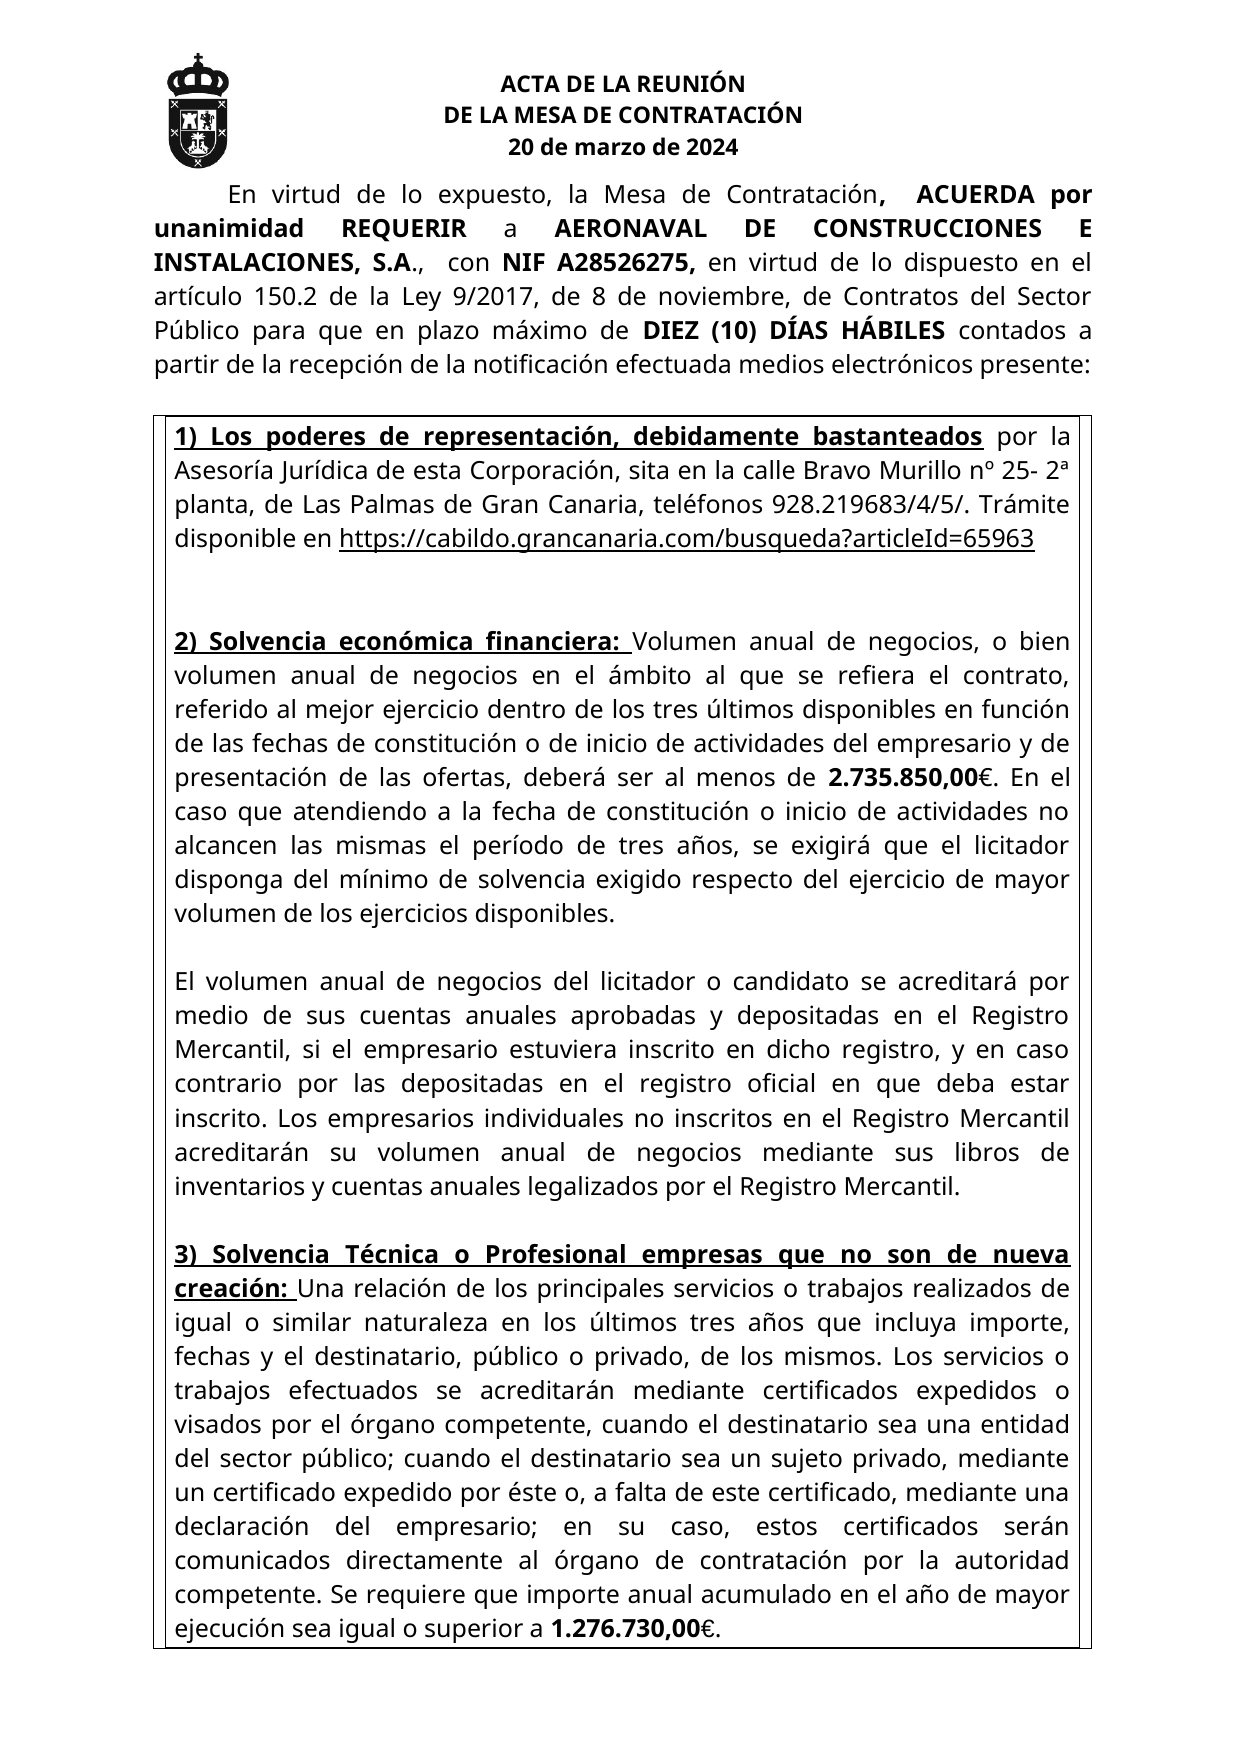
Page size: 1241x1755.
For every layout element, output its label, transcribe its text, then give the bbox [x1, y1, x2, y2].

table_header 1) Los poderes de representación, debidamente bastanteados por la Asesoría Jurídica de esta Corporación, sita en la calle Bravo Murillo nº 25- 2ª planta, de Las Palmas de Gran Canaria, teléfonos 928.219683/4/5/. Trámite disponible en https://cabildo.grancanaria.com/busqueda?articleId=65963 2) Solvencia económica financiera: Volumen anual de negocios, o bien volumen anual de negocios en el ámbito al que se refiera el contrato, referido al mejor ejercicio dentro de los tres últimos disponibles en función de las fechas de constitución o de inicio de actividades del empresario y de presentación de las ofertas, deberá ser al menos de 2.735.850,00€. En el caso que atendiendo a la fecha de constitución o inicio de actividades no alcancen las mismas el período de tres años, se exigirá que el licitador disponga del mínimo de solvencia exigido respecto del ejercicio de mayor volumen de los ejercicios disponibles. El volumen anual de negocios del licitador o candidato se acreditará por medio de sus cuentas anuales aprobadas y depositadas en el Registro Mercantil, si el empresario estuviera inscrito en dicho registro, y en caso contrario por las depositadas en el registro oficial en que deba estar inscrito. Los empresarios individuales no inscritos en el Registro Mercantil acreditarán su volumen anual de negocios mediante sus libros de inventarios y cuentas anuales legalizados por el Registro Mercantil. 3) Solvencia Técnica o Profesional empresas que no son de nueva creación: Una relación de los principales servicios o trabajos realizados de igual o similar naturaleza en los últimos tres años que incluya importe, fechas y el destinatario, público o privado, de los mismos. Los servicios o trabajos efectuados se acreditarán mediante certificados expedidos o visados por el órgano competente, cuando el destinatario sea una entidad del sector público; cuando el destinatario sea un sujeto privado, mediante un certificado expedido por éste o, a falta de este certificado, mediante una declaración del empresario; en su caso, estos certificados serán comunicados directamente al órgano de contratación por la autoridad competente. Se requiere que importe anual acumulado en el año de mayor ejecución sea igual o superior a 1.276.730,00€. [166, 417, 1079, 1647]
text En virtud de lo expuesto, la Mesa de Contratación, ACUERDA por unanimidad REQUERIR a AERONAVAL DE CONSTRUCCIONES E INSTALACIONES, S.A., con nif A28526275, en virtud de lo dispuesto en el artículo 150.2 de la Ley 9/2017, de 8 de noviembre, de Contratos del Sector Público para que en plazo máximo de DIEZ (10) DÍAS HÁBILES contados a partir de la recepción de la notificación efectuada medios electrónicos presente: [153, 176, 1093, 381]
